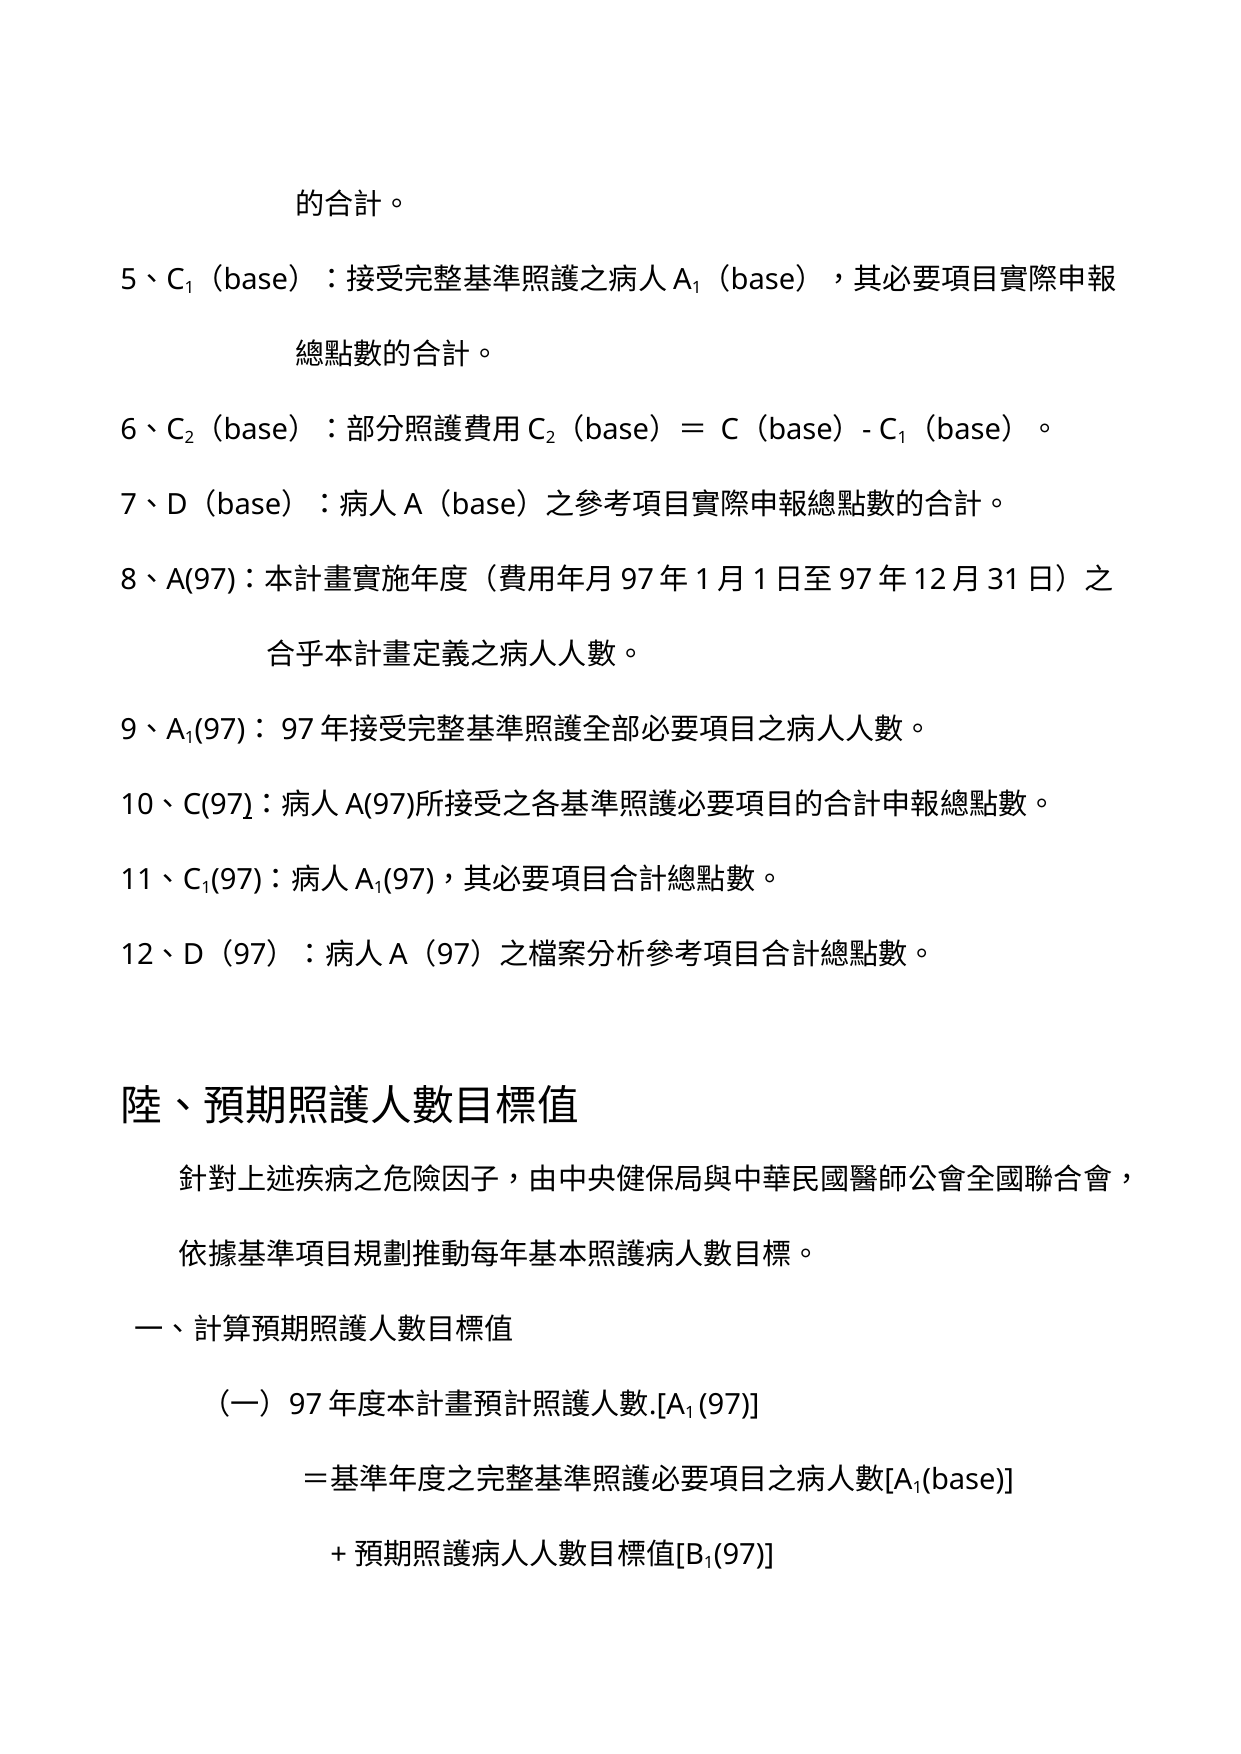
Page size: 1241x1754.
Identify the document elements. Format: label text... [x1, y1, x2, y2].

text 11、C1(97)：病人A1(97)，其必要項目合計總點數。 [120, 839, 1120, 914]
text （一）97年度本計畫預計照護人數.[A1 (97)] [201, 1364, 1120, 1439]
text 7、D（base）：病人A（base）之參考項目實際申報總點數的合計。 [120, 464, 1120, 539]
text 針對上述疾病之危險因子，由中央健保局與中華民國醫師公會全國聯合會，依據基準項目規劃推動每年基本照護病人數目標。 [179, 1139, 1120, 1289]
text 8、A(97)：本計畫實施年度（費用年月97年1月1日至97年12月31日）之合乎本計畫定義之病人人數。 [120, 539, 1120, 689]
text 5、C1（base）：接受完整基準照護之病人A1（base），其必要項目實際申報總點數的合計。 [120, 239, 1120, 389]
text 的合計。 [120, 164, 1120, 239]
text 陸、預期照護人數目標值 [120, 1064, 1120, 1139]
text ＝基準年度之完整基準照護必要項目之病人數[A1(base)] [301, 1439, 1120, 1514]
text + 預期照護病人人數目標值[B1(97)] [330, 1514, 1120, 1589]
text 一、計算預期照護人數目標值 [134, 1289, 1120, 1364]
text 9、A1(97)： 97年接受完整基準照護全部必要項目之病人人數。 [120, 689, 1120, 764]
text 12、D（97）：病人A（97）之檔案分析參考項目合計總點數。 [120, 914, 1120, 989]
text 6、C2（base）：部分照護費用C2（base）＝ C（base）- C1（base）。 [120, 389, 1120, 464]
text 10、C(97)：病人A(97)所接受之各基準照護必要項目的合計申報總點數。 [120, 764, 1120, 839]
